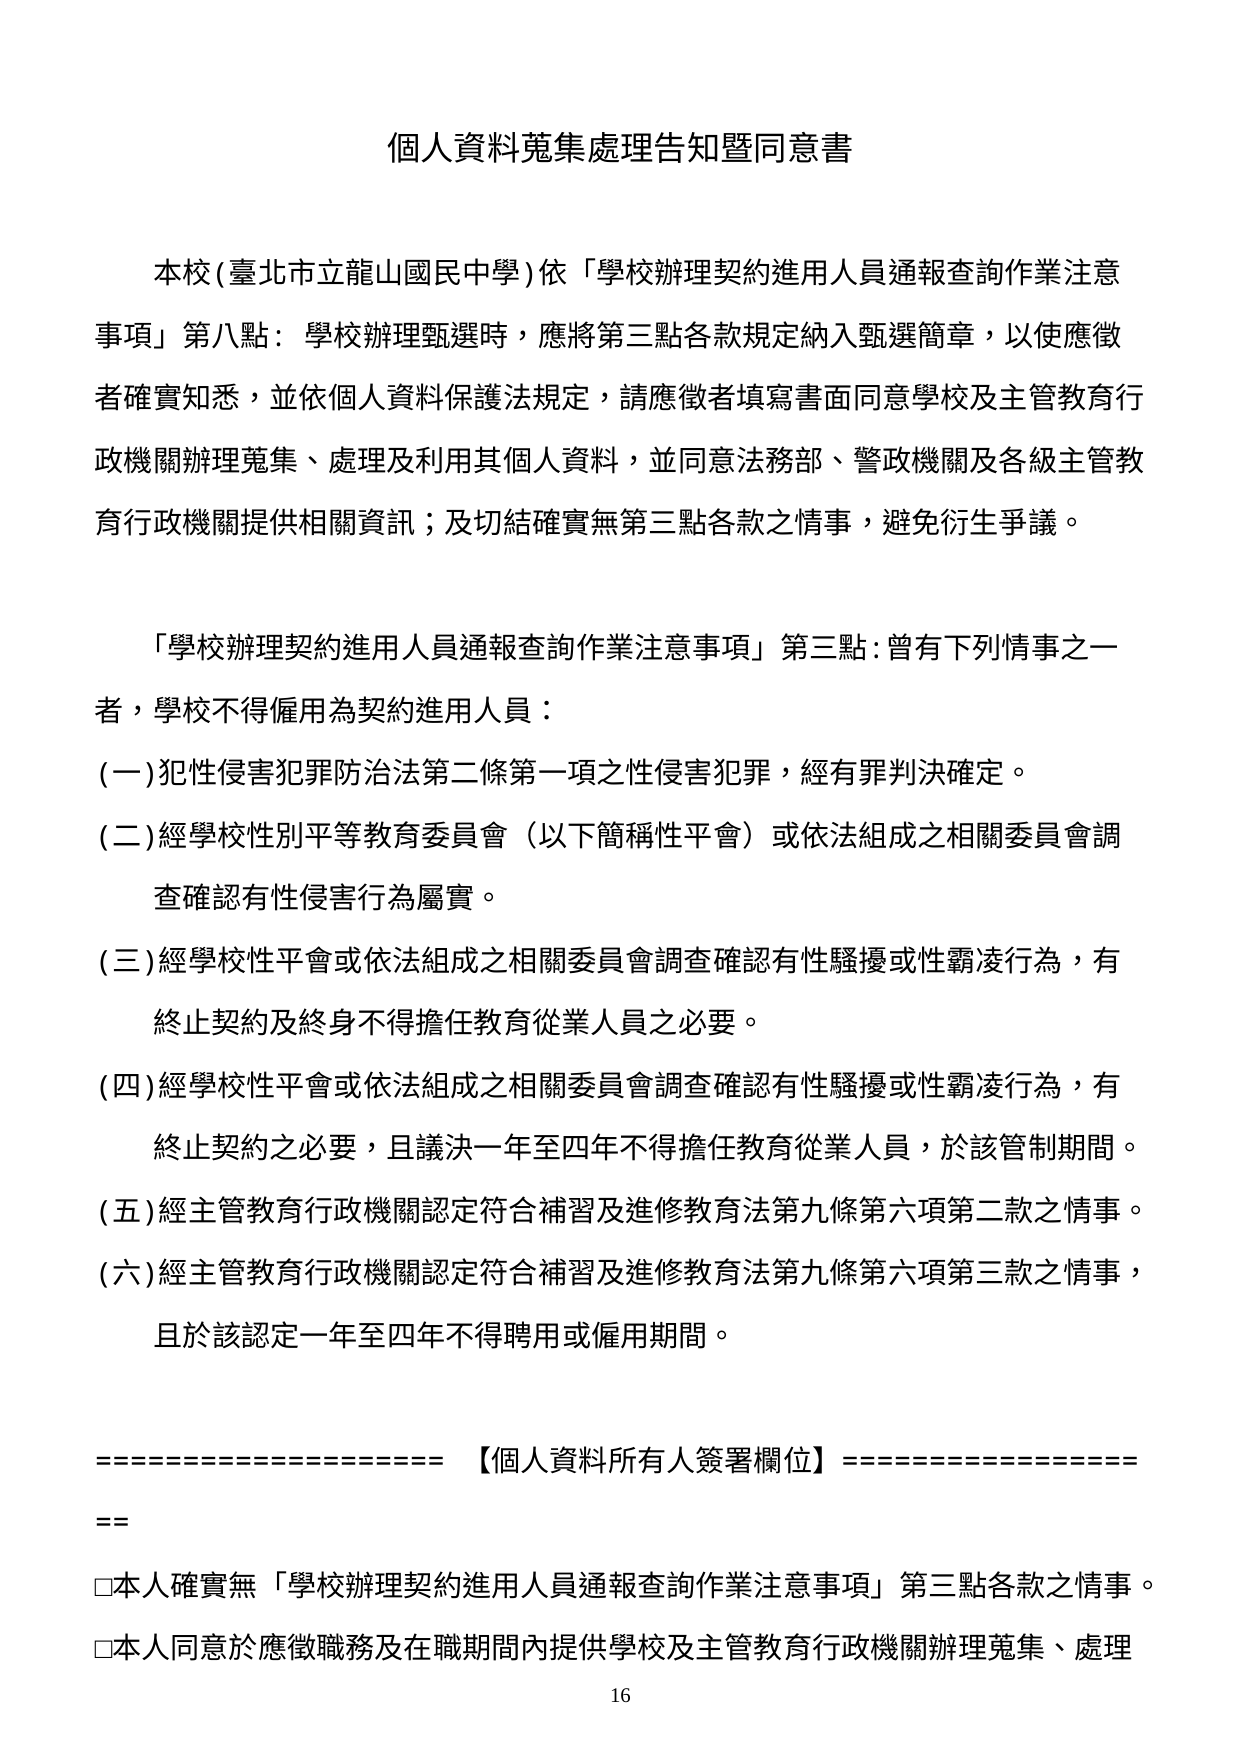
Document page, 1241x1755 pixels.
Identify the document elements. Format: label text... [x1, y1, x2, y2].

text (一)犯性侵害犯罪防治法第二條第一項之性侵害犯罪，經有罪判決確定。 [94, 729, 1146, 792]
text (二)經學校性別平等教育委員會（以下簡稱性平會）或依法組成之相關委員會調查確認有性侵害行為屬實。 [94, 792, 1146, 917]
text (六)經主管教育行政機關認定符合補習及進修教育法第九條第六項第三款之情事，且於該認定一年至四年不得聘用或僱用期間。 [94, 1229, 1146, 1354]
text 本校(臺北市立龍山國民中學)依「學校辦理契約進用人員通報查詢作業注意事項」第八點: 學校辦理甄選時，應將第三點各款規定納入甄選簡章，以使應徵者確實知悉，並依個人資料保護法規定，請應徵者填寫書面同意學校及主管教育行政機關辦理蒐集、處理及利用其個人資料，並同意法務部、警政機關及各級主管教育行政機關提供相關資訊；及切結確實無第三點各款之情事，避免衍生爭議。 [94, 229, 1146, 542]
text ==================== 【個人資料所有人簽署欄位】=================== [94, 1417, 1146, 1542]
text (三)經學校性平會或依法組成之相關委員會調查確認有性騷擾或性霸凌行為，有終止契約及終身不得擔任教育從業人員之必要。 [94, 917, 1146, 1042]
text 「學校辦理契約進用人員通報查詢作業注意事項」第三點:曾有下列情事之一者，學校不得僱用為契約進用人員： [94, 604, 1146, 729]
text □本人同意於應徵職務及在職期間內提供學校及主管教育行政機關辦理蒐集、處理 [94, 1604, 1146, 1667]
text 個人資料蒐集處理告知暨同意書 [94, 104, 1146, 167]
text □本人確實無「學校辦理契約進用人員通報查詢作業注意事項」第三點各款之情事。 [94, 1542, 1146, 1604]
text (四)經學校性平會或依法組成之相關委員會調查確認有性騷擾或性霸凌行為，有終止契約之必要，且議決一年至四年不得擔任教育從業人員，於該管制期間。 [94, 1042, 1146, 1167]
text (五)經主管教育行政機關認定符合補習及進修教育法第九條第六項第二款之情事。 [94, 1167, 1146, 1229]
